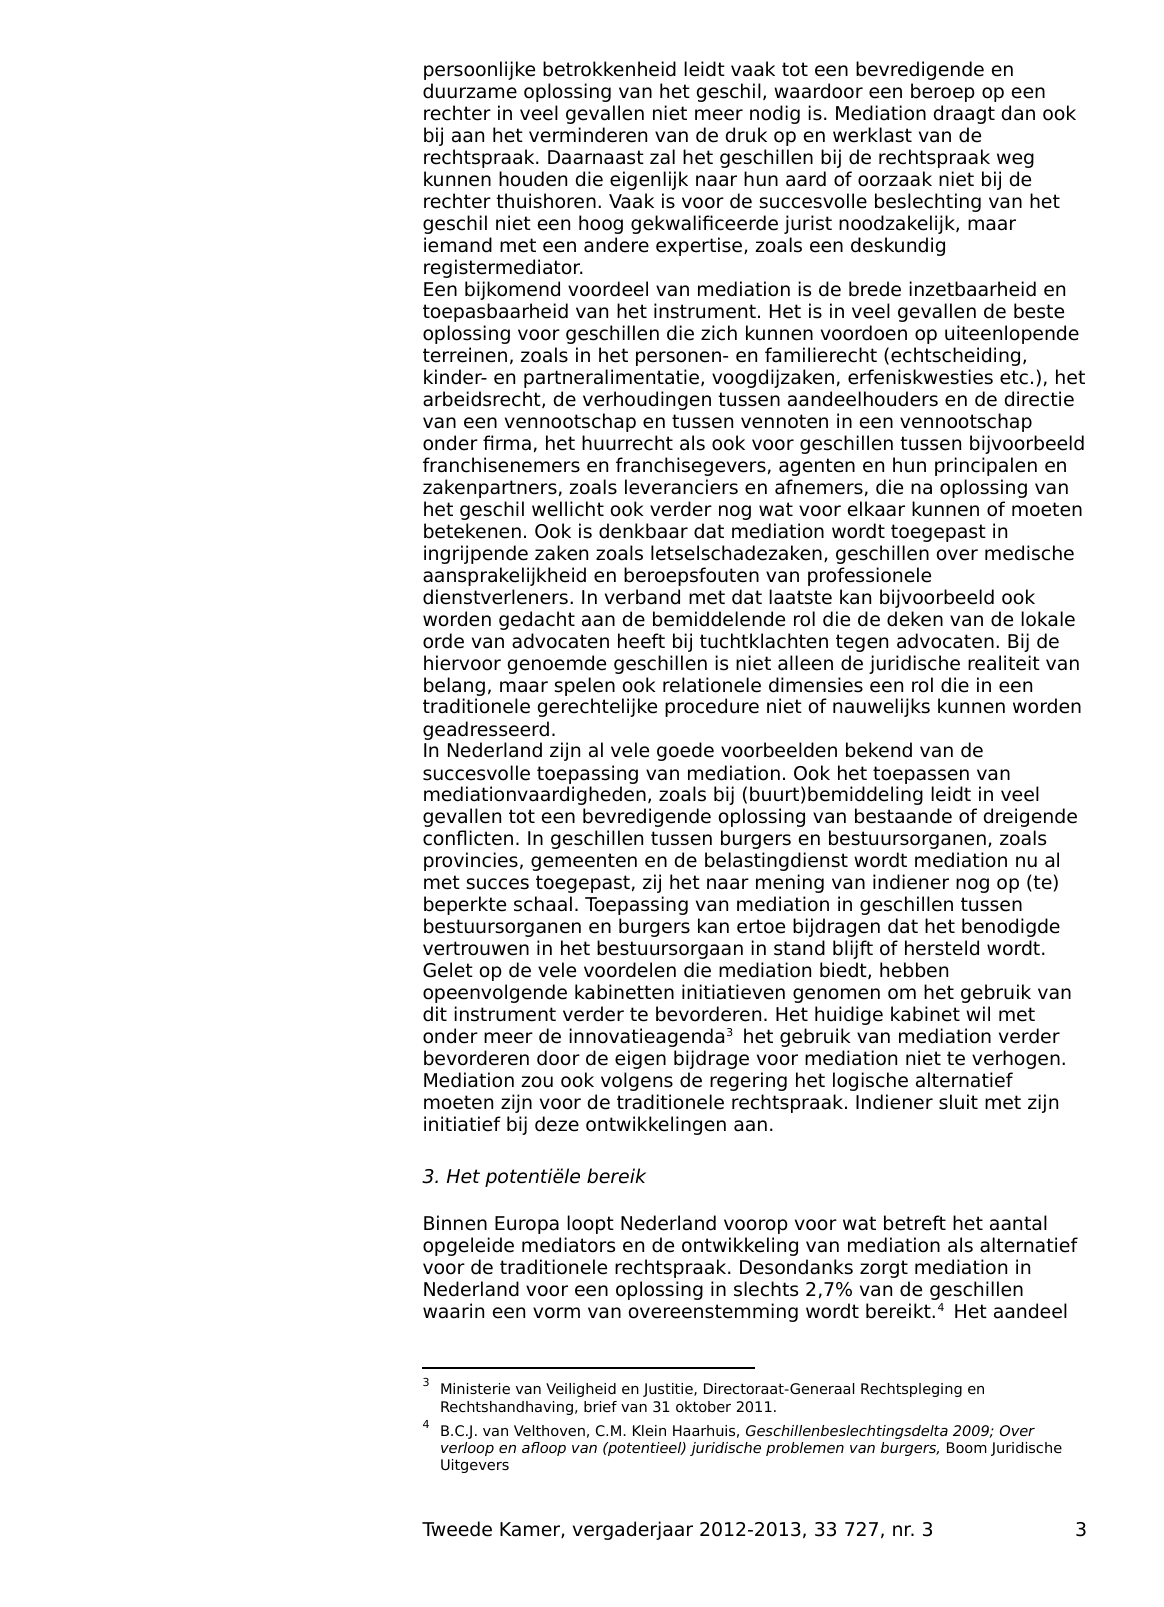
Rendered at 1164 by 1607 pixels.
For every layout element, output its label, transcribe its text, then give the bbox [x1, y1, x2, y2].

text persoonlijke betrokkenheid leidt vaak tot een bevredigende en duurzame oplossing van het geschil, waardoor een beroep op een rechter in veel gevallen niet meer nodig is. Mediation draagt dan ook bij aan het verminderen van de druk op en werklast van de rechtspraak. Daarnaast zal het geschillen bij de rechtspraak weg kunnen houden die eigenlijk naar hun aard of oorzaak niet bij de rechter thuishoren. Vaak is voor de succesvolle beslechting van het geschil niet een hoog gekwalificeerde jurist noodzakelijk, maar iemand met een andere expertise, zoals een deskundig registermediator. [422, 59, 1087, 279]
text Binnen Europa loopt Nederland voorop voor wat betreft het aantal opgeleide mediators en de ontwikkeling van mediation als alternatief voor de traditionele rechtspraak. Desondanks zorgt mediation in Nederland voor een oplossing in slechts 2,7% van de geschillen waarin een vorm van overeenstemming wordt bereikt. Het aandeel van mediation daalt zelfs licht sinds 1998. Slechts 1,7% van alle toevoegingen die in 2010 werden afgegeven door de raad voor rechtsbijstand betroffen mediationtoevoegingen. Ook nadat een geschil is aangebracht bij de rechtspraak vindt slechts in 8 van de 1.000 zaken verwijzing naar mediation plaats. Slechts 5% van de door de Geschillencommissie behandelde zaken wordt geschikt met hulp van een mediator. Uit onderzoek van SEO blijkt dat bij geschillen bij vakbonden (arbeidszaken) helemaal geen gebruik wordt gemaakt van mediation. Minder dan 1 op de 1.000 bezwaarschriften wordt door instanties als het UWV en de belastingdienst afgedaan met behulp van mediation. Rechtsbijstandverzekeraars passen nauwelijks mediation toe bij de door hen behandelde zaken. Volgens SEO wordt de achterblijvende ontwikkeling van mediation verklaard door de onbekendheid van mediation als geschiloplossend middel. Daarnaast ziet SEO het gebrek aan transparantie van de kwaliteit als een belemmering. Het is voor de potentiële gebruikers niet in een oogopslag duidelijk wie een goede mediator is. Daarnaast wordt groei van mediation ook tegengehouden door andere aanbieders op de markt van geschiloplossing, zoals advocaten die geen belang (denken te) hebben bij doorverwijzing of teveel nadelen (menen te) zien in het middel. SEO schat dat in 2011 in totaal 51.690 mediations zijn gehouden. Het slagingspercentage van mediation is onveranderd hoog: rond de 60%. Het marktpotentieel is volgens SEO echter aanzienlijk groter: [422, 1213, 1087, 1323]
text Gelet op de vele voordelen die mediation biedt, hebben opeenvolgende kabinetten initiatieven genomen om het gebruik van dit instrument verder te bevorderen. Het huidige kabinet wil met onder meer de innovatieagenda het gebruik van mediation verder bevorderen door de eigen bijdrage voor mediation niet te verhogen. Mediation zou ook volgens de regering het logische alternatief moeten zijn voor de traditionele rechtspraak. Indiener sluit met zijn initiatief bij deze ontwikkelingen aan. [422, 960, 1087, 1136]
text B.C.J. van Velthoven, C.M. Klein Haarhuis, Geschillenbeslechtingsdelta 2009; Over verloop en afloop van (potentieel) juridische problemen van burgers, Boom Juridische Uitgevers [422, 1418, 1087, 1474]
text In Nederland zijn al vele goede voorbeelden bekend van de succesvolle toepassing van mediation. Ook het toepassen van mediationvaardigheden, zoals bij (buurt)bemiddeling leidt in veel gevallen tot een bevredigende oplossing van bestaande of dreigende conflicten. In geschillen tussen burgers en bestuursorganen, zoals provincies, gemeenten en de belastingdienst wordt mediation nu al met succes toegepast, zij het naar mening van indiener nog op (te) beperkte schaal. Toepassing van mediation in geschillen tussen bestuursorganen en burgers kan ertoe bijdragen dat het benodigde vertrouwen in het bestuursorgaan in stand blijft of hersteld wordt. [422, 740, 1087, 960]
subtitle 3. Het potentiële bereik [422, 1166, 1087, 1188]
text Ministerie van Veiligheid en Justitie, Directoraat-Generaal Rechtspleging en Rechtshandhaving, brief van 31 oktober 2011. [422, 1377, 1087, 1416]
text Een bijkomend voordeel van mediation is de brede inzetbaarheid en toepasbaarheid van het instrument. Het is in veel gevallen de beste oplossing voor geschillen die zich kunnen voordoen op uiteenlopende terreinen, zoals in het personen- en familierecht (echtscheiding, kinder- en partneralimentatie, voogdijzaken, erfeniskwesties etc.), het arbeidsrecht, de verhoudingen tussen aandeelhouders en de directie van een vennootschap en tussen vennoten in een vennootschap onder firma, het huurrecht als ook voor geschillen tussen bijvoorbeeld franchisenemers en franchisegevers, agenten en hun principalen en zakenpartners, zoals leveranciers en afnemers, die na oplossing van het geschil wellicht ook verder nog wat voor elkaar kunnen of moeten betekenen. Ook is denkbaar dat mediation wordt toegepast in ingrijpende zaken zoals letselschadezaken, geschillen over medische aansprakelijkheid en beroepsfouten van professionele dienstverleners. In verband met dat laatste kan bijvoorbeeld ook worden gedacht aan de bemiddelende rol die de deken van de lokale orde van advocaten heeft bij tuchtklachten tegen advocaten. Bij de hiervoor genoemde geschillen is niet alleen de juridische realiteit van belang, maar spelen ook relationele dimensies een rol die in een traditionele gerechtelijke procedure niet of nauwelijks kunnen worden geadresseerd. [422, 279, 1087, 740]
